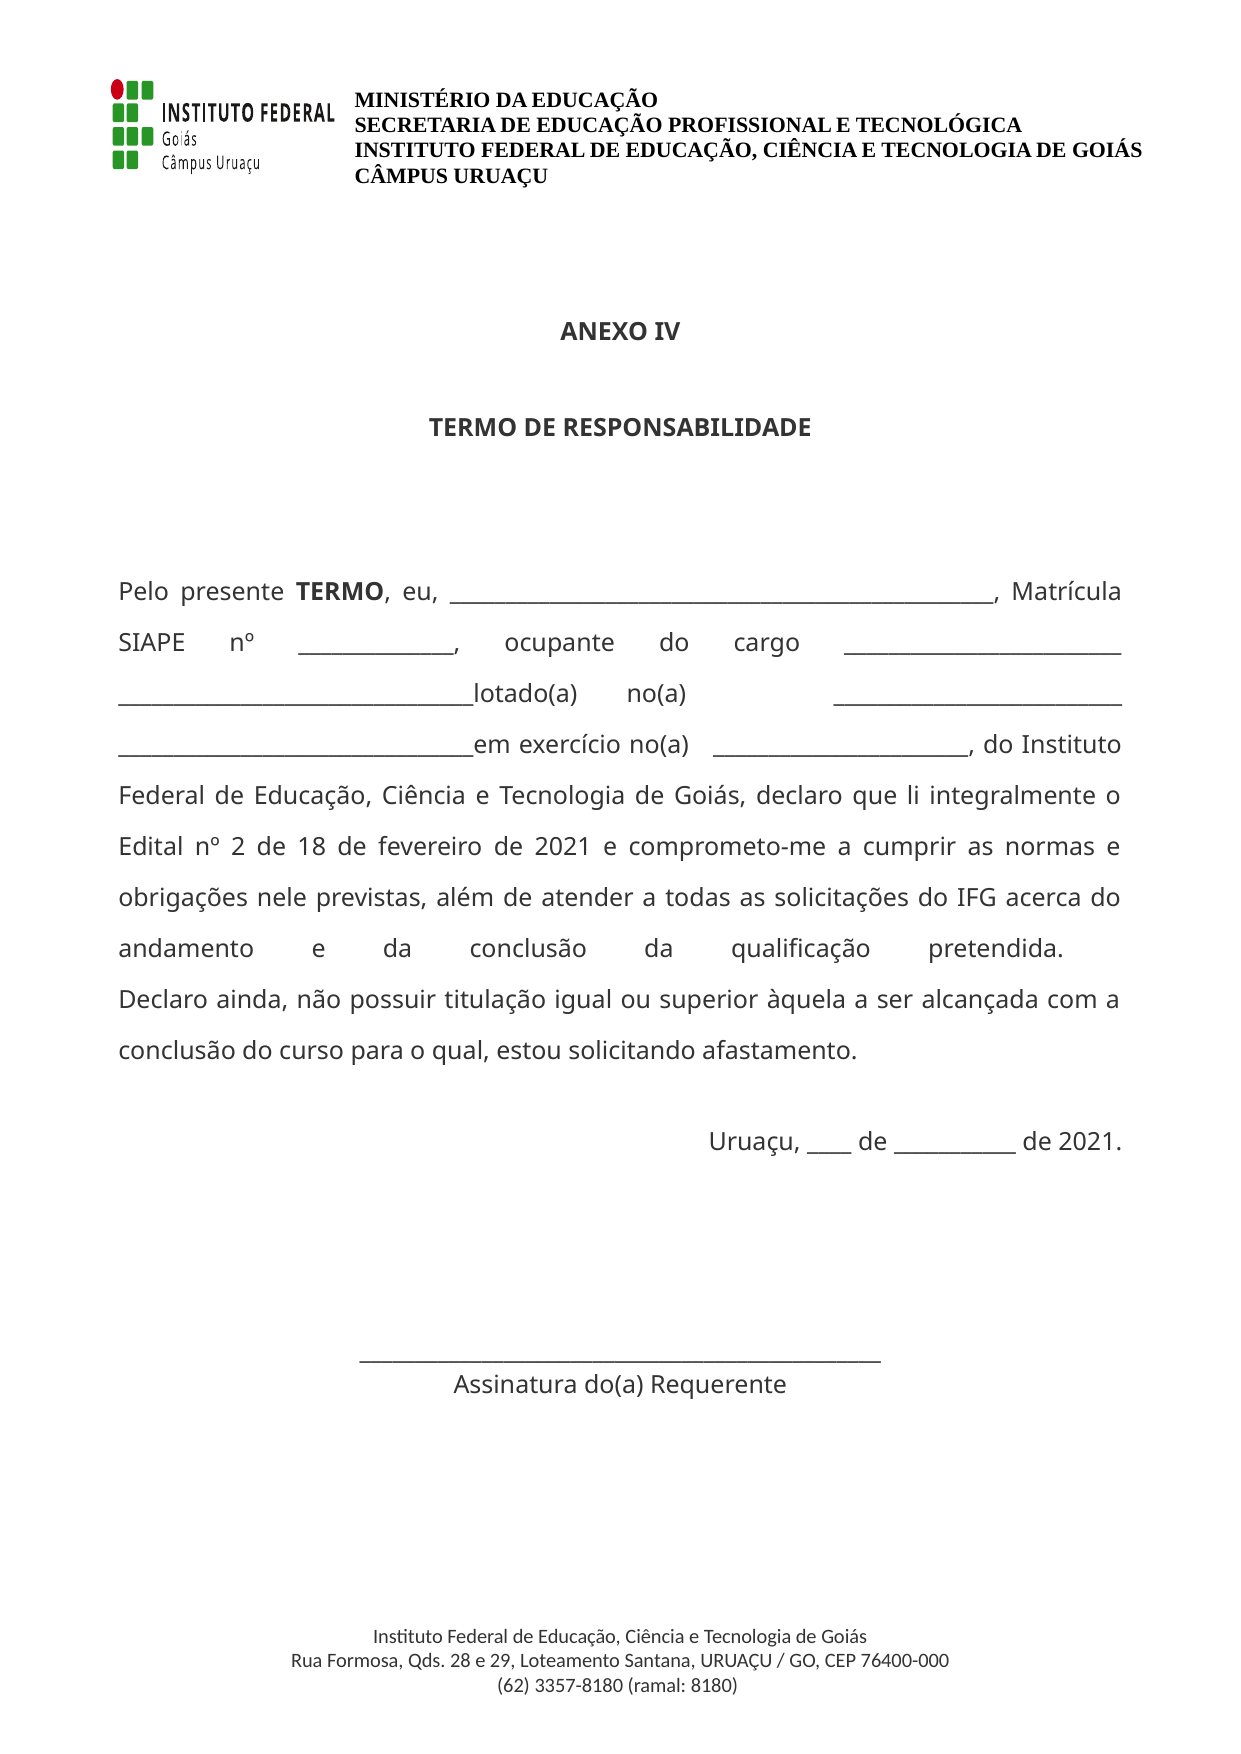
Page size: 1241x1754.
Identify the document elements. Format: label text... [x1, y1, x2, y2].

text Uruaçu, ____ de ___________ de 2021. [118, 1096, 1122, 1158]
subtitle MINISTÉRIO DA EDUCAÇÃO [354, 87, 1147, 112]
text _______________________________________________ Assinatura do(a) Requerente [118, 1299, 1122, 1401]
text Pelo presente TERMO, eu, _________________________________________________, Matrícula SIAPE nº ______________, ocupante do cargo _________________________ ________________________________lotado(a) no(a) __________________________ ________________________________em exercício no(a) _______________________, do Instituto Federal de Educação, Ciência e Tecnologia de Goiás, declaro que li integralmente o Edital nº 2 de 18 de fevereiro de 2021 e comprometo-me a cumprir as normas e obrigações nele previstas, além de atender a todas as solicitações do IFG acerca do andamento e da conclusão da qualificação pretendida. Declaro ainda, não possuir titulação igual ou superior àquela a ser alcançada com a conclusão do curso para o qual, estou solicitando afastamento. [118, 529, 1122, 1067]
text SECRETARIA DE EDUCAÇÃO PROFISSIONAL E TECNOLÓGICA [354, 112, 1147, 137]
list ANEXO IV [118, 313, 1122, 347]
subtitle INSTITUTO FEDERAL DE EDUCAÇÃO, CIÊNCIA E TECNOLOGIA DE GOIÁS [354, 137, 1147, 163]
text TERMO DE RESPONSABILIDADE [118, 381, 1122, 443]
text CÂMPUS URUAÇU [354, 163, 1147, 188]
